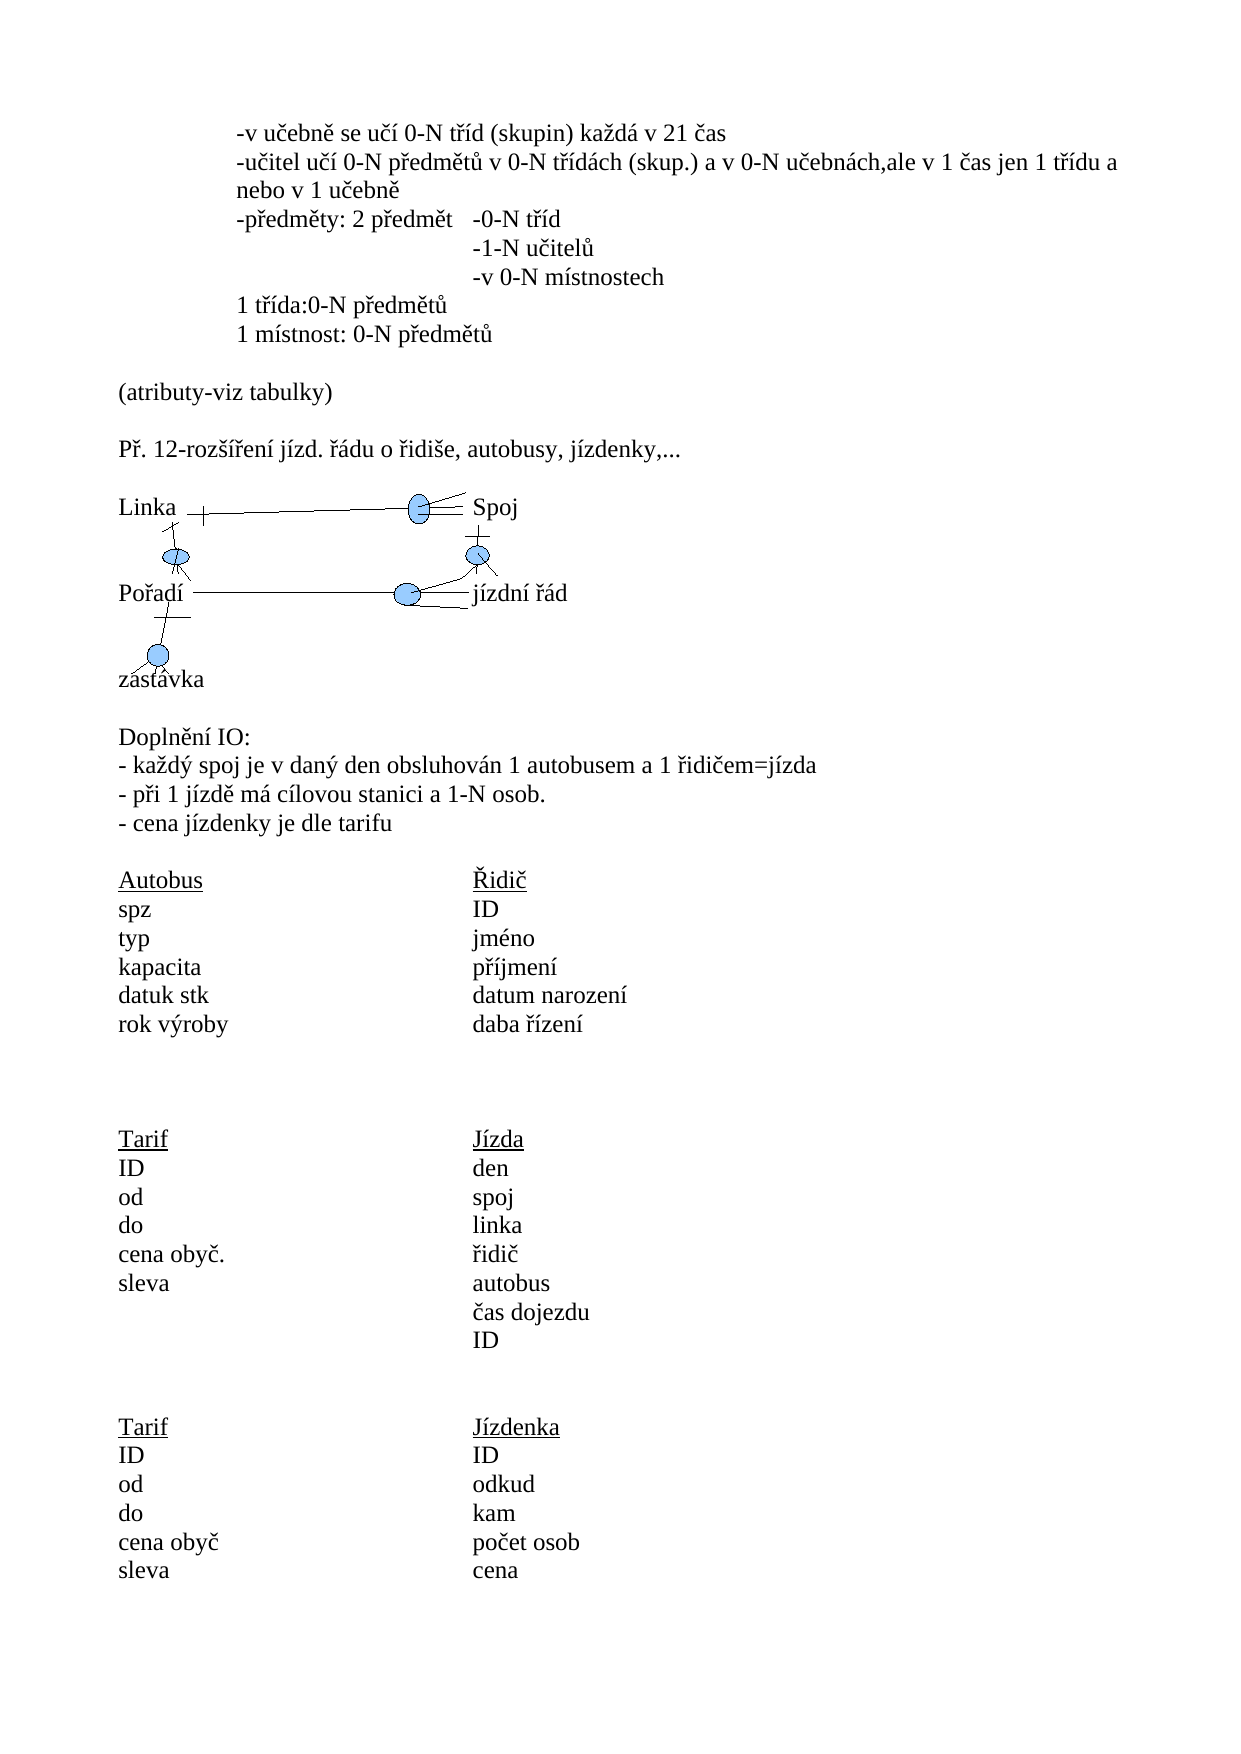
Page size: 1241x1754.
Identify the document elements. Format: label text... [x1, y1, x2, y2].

text zastávka [118, 664, 1122, 693]
text cena obyč počet osob [118, 1527, 1122, 1556]
text od spoj [118, 1182, 1122, 1211]
text - při 1 jízdě má cílovou stanici a 1-N osob. [118, 779, 1122, 808]
text do linka [118, 1211, 1122, 1239]
text sleva autobus [118, 1268, 1122, 1297]
text cena obyč. řidič [118, 1239, 1122, 1268]
text -1-N učitelů [118, 233, 1122, 262]
text od odkud [118, 1469, 1122, 1498]
text Linka Spoj [118, 492, 1122, 521]
text -učitel učí 0-N předmětů v 0-N třídách (skup.) a v 0-N učebnách,ale v 1 čas jen 1 třídu a nebo v 1 učebně [118, 147, 1122, 204]
text - každý spoj je v daný den obsluhován 1 autobusem a 1 řidičem=jízda [118, 751, 1122, 779]
text 1 třída:0-N předmětů [118, 291, 1122, 319]
text -v 0-N místnostech [118, 262, 1122, 291]
text (atributy-viz tabulky) [118, 377, 1122, 406]
text rok výroby daba řízení [118, 1009, 1122, 1038]
text sleva cena [118, 1556, 1122, 1584]
text typ jméno [118, 923, 1122, 952]
text ID [118, 1326, 1122, 1354]
text do kam [118, 1498, 1122, 1527]
text čas dojezdu [118, 1297, 1122, 1326]
text spz ID [118, 894, 1122, 923]
text - cena jízdenky je dle tarifu [118, 808, 1122, 837]
text ID den [118, 1153, 1122, 1182]
text Doplnění IO: [118, 722, 1122, 751]
text -v učebně se učí 0-N tříd (skupin) každá v 21 čas [118, 118, 1122, 147]
text Pořadí jízdní řád [118, 578, 1122, 607]
text kapacita příjmení [118, 952, 1122, 981]
text -předměty: 2 předmět -0-N tříd [118, 204, 1122, 233]
text 1 místnost: 0-N předmětů [118, 319, 1122, 348]
text Tarif Jízda [118, 1124, 1122, 1153]
text ID ID [118, 1441, 1122, 1469]
text Autobus Řidič [118, 866, 1122, 894]
text Př. 12-rozšíření jízd. řádu o řidiše, autobusy, jízdenky,... [118, 434, 1122, 463]
text datuk stk datum narození [118, 981, 1122, 1009]
text Tarif Jízdenka [118, 1412, 1122, 1441]
